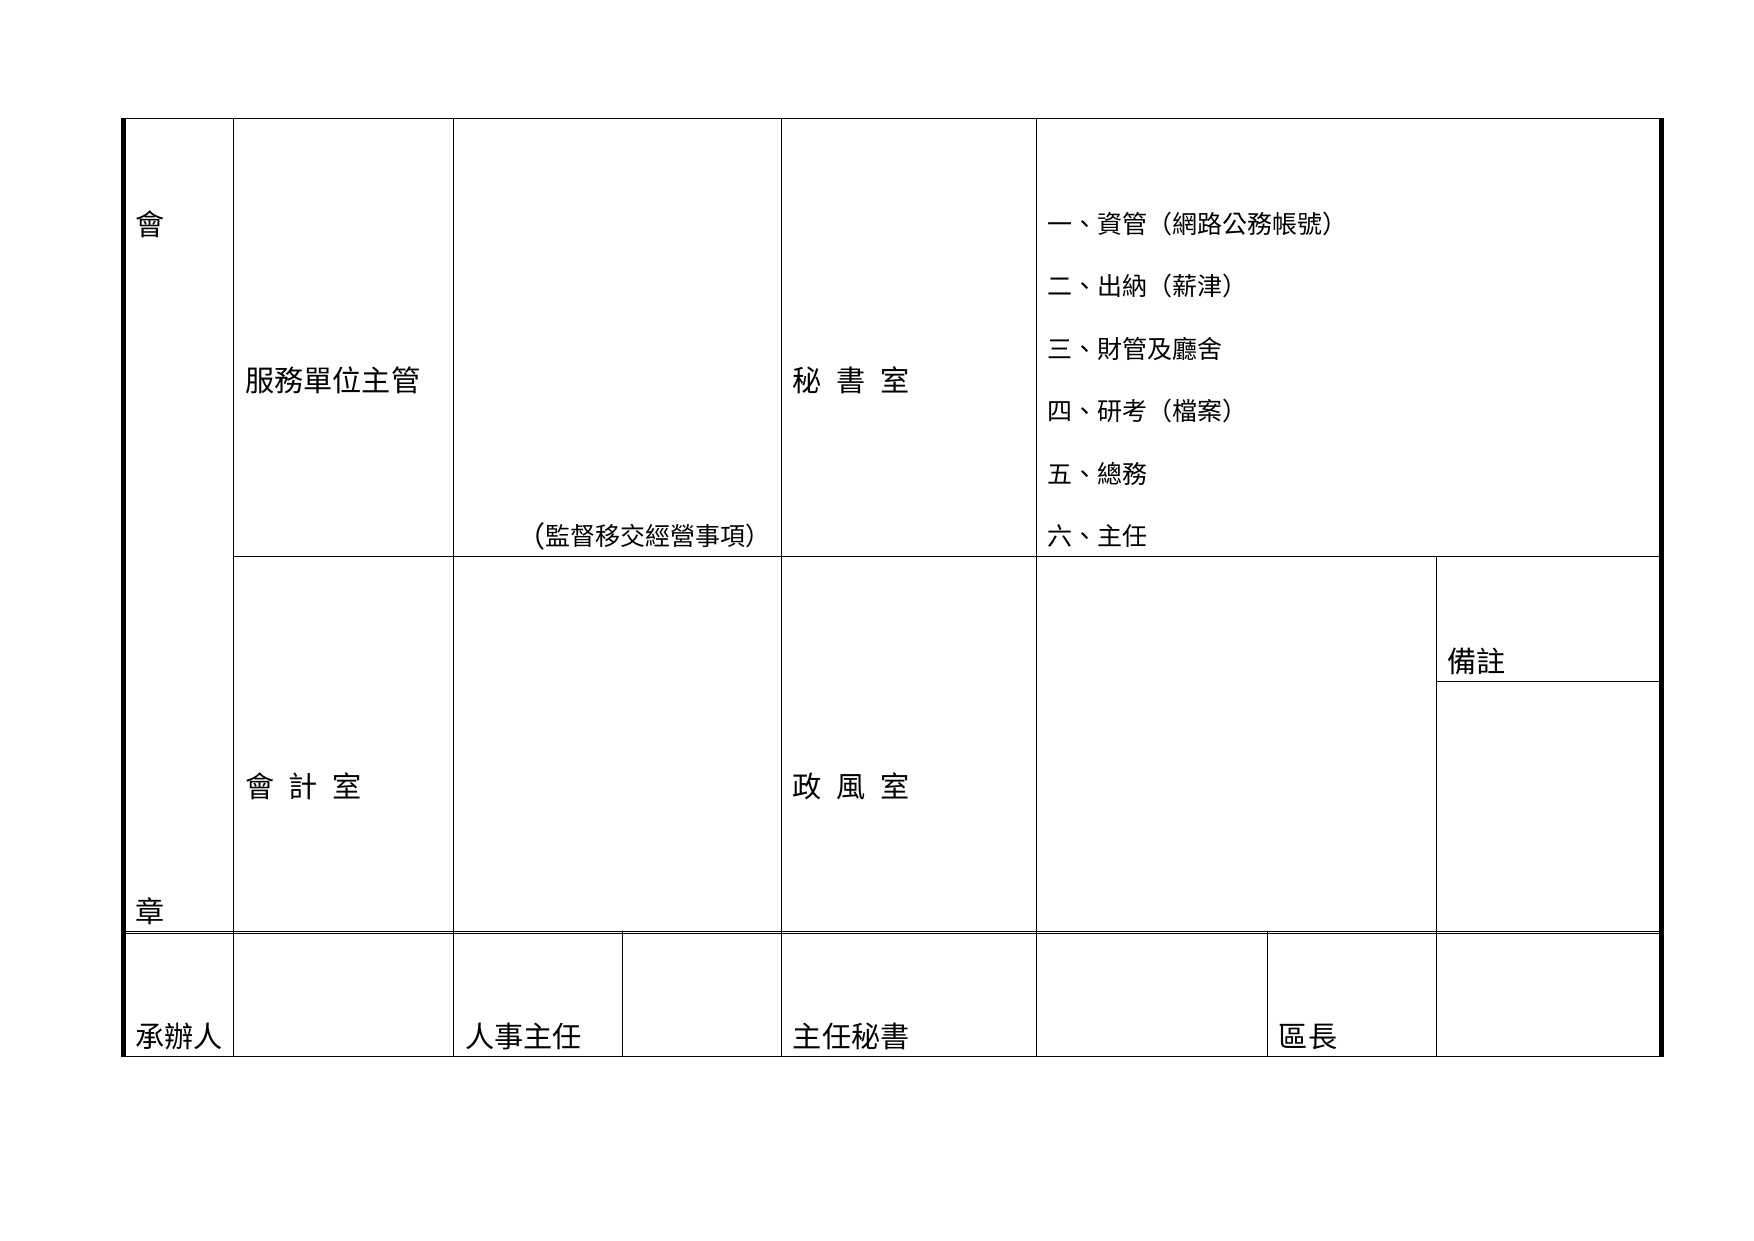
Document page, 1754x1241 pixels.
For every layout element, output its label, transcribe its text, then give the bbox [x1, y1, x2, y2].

table_cell [1037, 934, 1267, 1056]
table_cell 會 計 室 [234, 557, 453, 931]
table_cell [1037, 557, 1436, 931]
table_cell 會 章 [126, 119, 233, 931]
table_cell 區長 [1268, 934, 1436, 1056]
table_cell [234, 934, 453, 1056]
table_cell 承辦人 [126, 934, 233, 1056]
table_cell 備註 [1437, 557, 1659, 681]
table_cell 政 風 室 [782, 557, 1036, 931]
table_cell 服務單位主管 [234, 119, 453, 556]
table_cell （監督移交經營事項） [454, 119, 781, 556]
table_cell 主任秘書 [782, 934, 1036, 1056]
table_cell [1437, 682, 1659, 931]
table_cell [1437, 934, 1659, 1056]
table_cell [623, 934, 781, 1056]
table_cell 秘 書 室 [782, 119, 1036, 556]
table_cell 人事主任 [454, 934, 622, 1056]
table_cell 一、資管（網路公務帳號） 二、出納（薪津） 三、財管及廳舍 四、研考（檔案） 五、總務 六、主任 [1037, 119, 1659, 556]
table_cell [454, 557, 781, 931]
